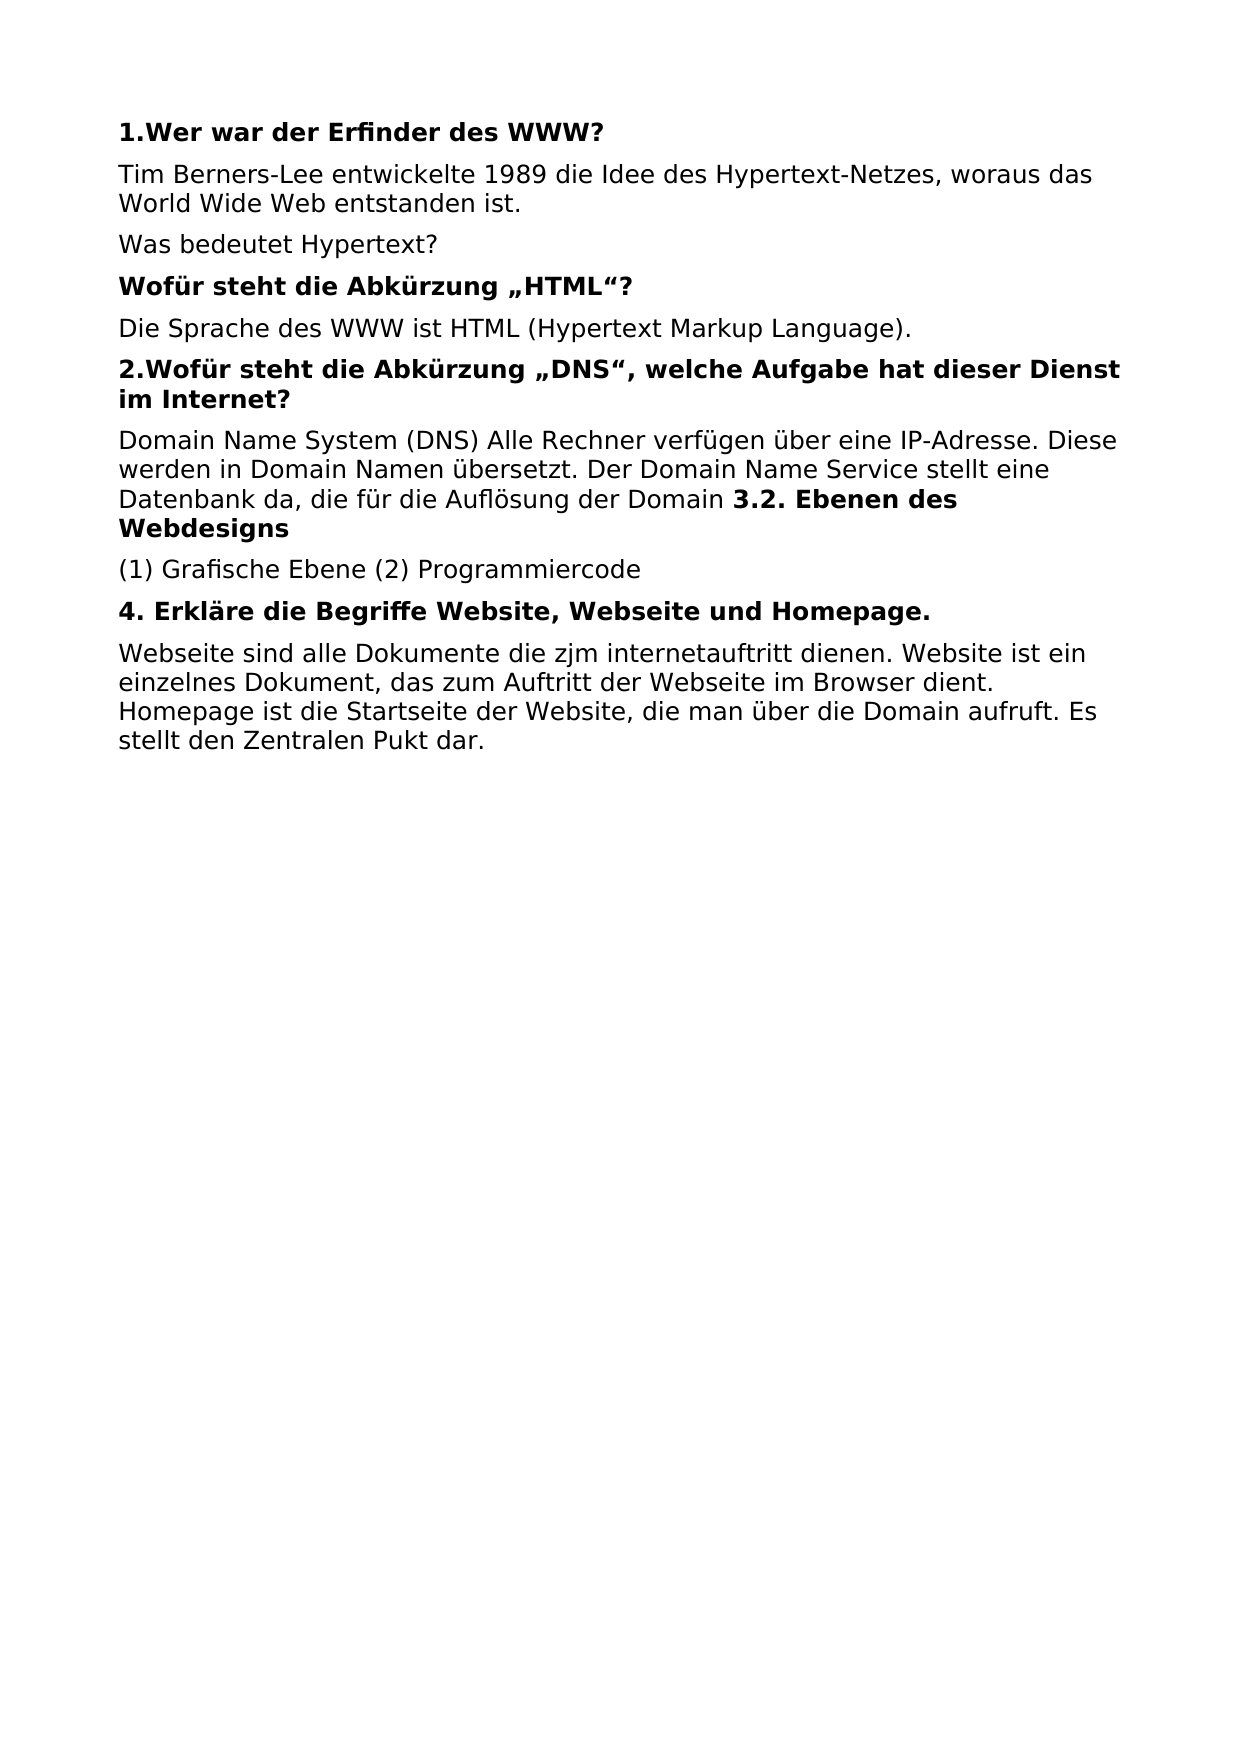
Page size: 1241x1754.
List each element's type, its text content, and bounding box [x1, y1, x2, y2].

text 4. Erkläre die Begriffe Website, Webseite und Homepage. [118, 597, 1122, 626]
text 1.Wer war der Erfinder des WWW? [118, 118, 1122, 147]
text Tim Berners-Lee entwickelte 1989 die Idee des Hypertext-Netzes, woraus das World Wide Web entstanden ist. [118, 160, 1122, 218]
text Die Sprache des WWW ist HTML (Hypertext Markup Language). [118, 314, 1122, 343]
text Was bedeutet Hypertext? [118, 231, 1122, 260]
text Webseite sind alle Dokumente die zjm internetauftritt dienen. Website ist ein einzelnes Dokument, das zum Auftritt der Webseite im Browser dient. Homepage ist die Startseite der Website, die man über die Domain aufruft. Es stellt den Zentralen Pukt dar. [118, 639, 1122, 756]
text Wofür steht die Abkürzung „HTML“? [118, 272, 1122, 301]
text (1) Grafische Ebene (2) Programmiercode [118, 556, 1122, 585]
text Domain Name System (DNS) Alle Rechner verfügen über eine IP-Adresse. Diese werden in Domain Namen übersetzt. Der Domain Name Service stellt eine Datenbank da, die für die Auflösung der Domain 3.2. Ebenen des Webdesigns [118, 426, 1122, 543]
text 2.Wofür steht die Abkürzung „DNS“, welche Aufgabe hat dieser Dienst im Internet? [118, 356, 1122, 414]
